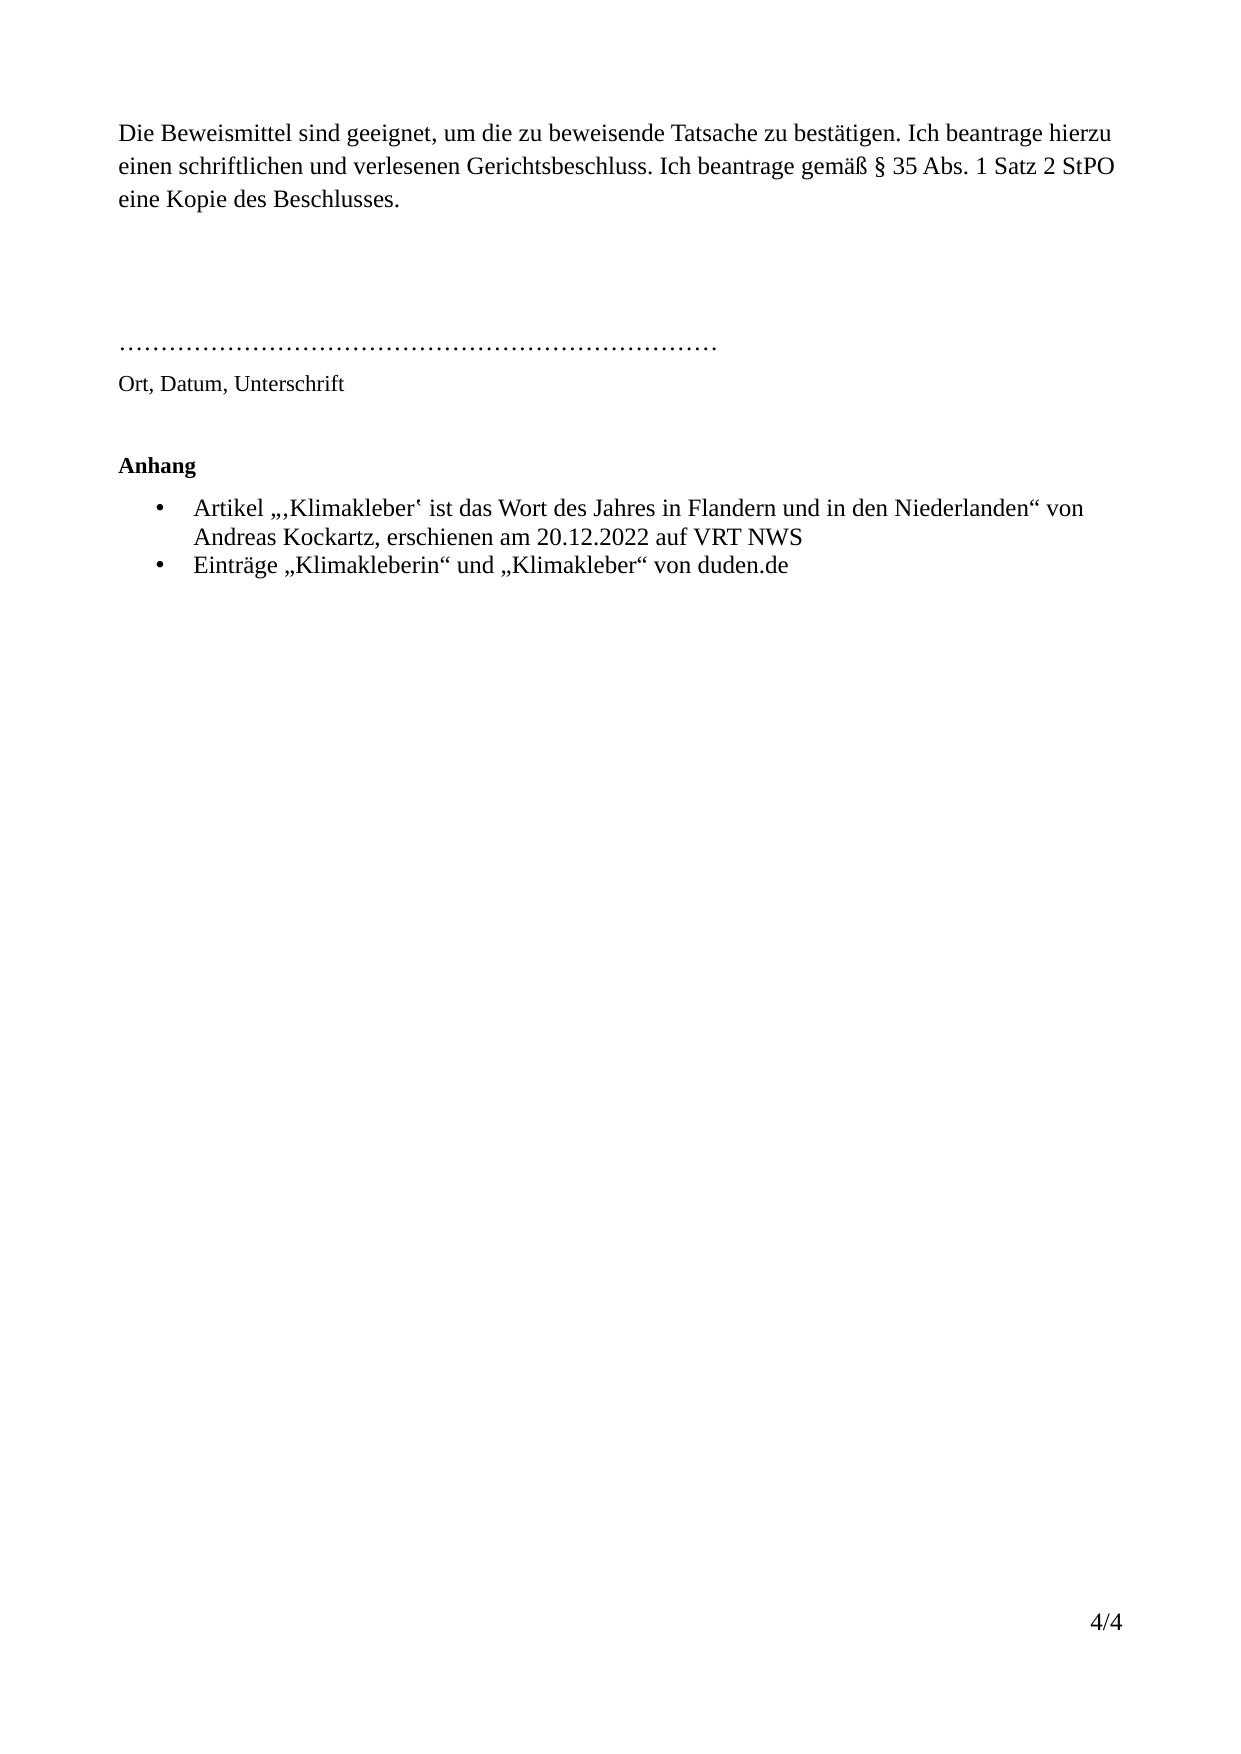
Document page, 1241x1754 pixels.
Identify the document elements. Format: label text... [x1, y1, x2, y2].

list Artikel „‚Klimakleber‛ ist das Wort des Jahres in Flandern und in den Niederlanden“ von Andreas Kockartz, erschienen am 20.12.2022 auf VRT NWS [156, 493, 1122, 551]
text Ort, Datum, Unterschrift [118, 370, 1122, 397]
list Einträge „Klimakleberin“ und „Klimakleber“ von duden.de [156, 551, 1122, 579]
text Anhang [118, 452, 1122, 478]
text Die Beweismittel sind geeignet, um die zu beweisende Tatsache zu bestätigen. Ich beantrage hierzu einen schriftlichen und verlesenen Gerichtsbeschluss. Ich beantrage gemäß § 35 Abs. 1 Satz 2 StPO eine Kopie des Beschlusses. [118, 118, 1122, 213]
text ……………………………………………………………… [118, 327, 1122, 356]
